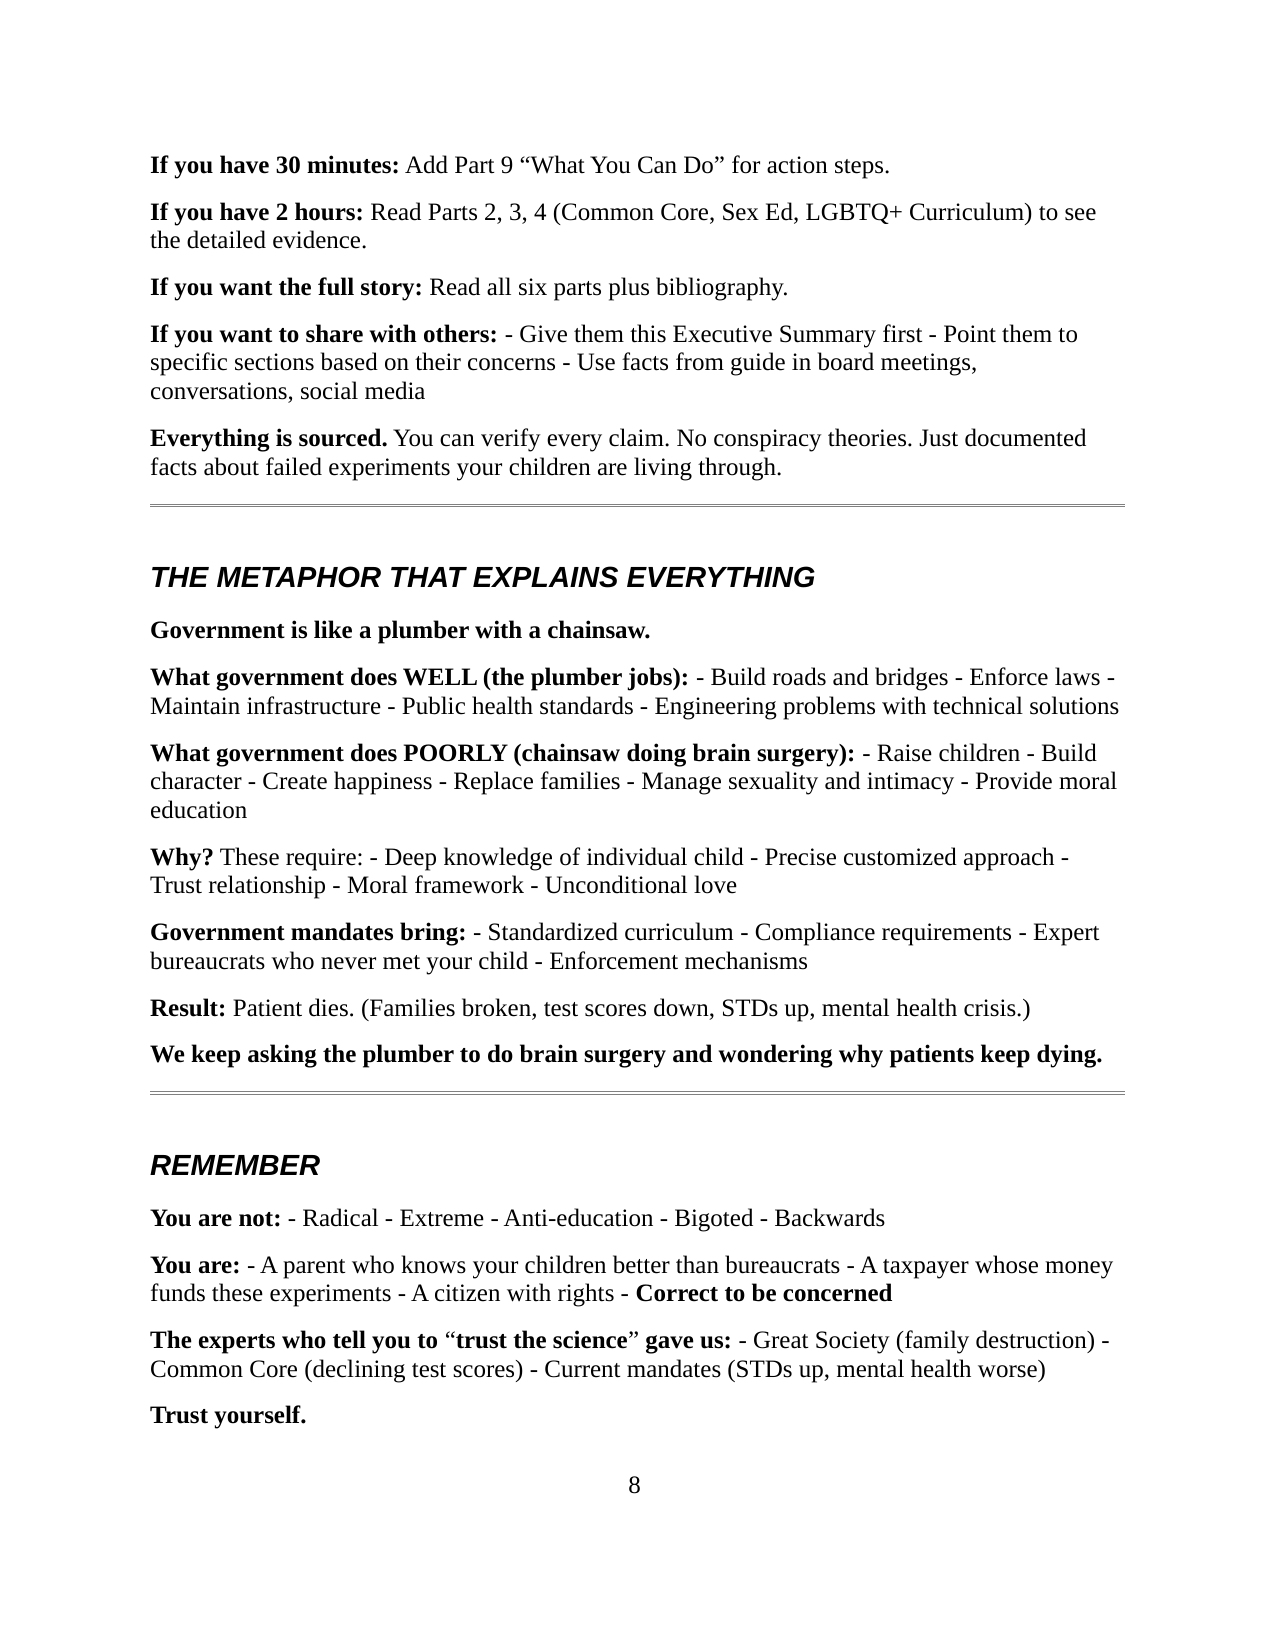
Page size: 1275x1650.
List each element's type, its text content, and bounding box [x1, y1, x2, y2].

text Government is like a plumber with a chainsaw. [150, 616, 1125, 644]
text Why? These require: - Deep knowledge of individual child - Precise customized approach - Trust relationship - Moral framework - Unconditional love [150, 842, 1125, 899]
text If you want to share with others: - Give them this Executive Summary first - Point them to specific sections based on their concerns - Use facts from guide in board meetings, conversations, social media [150, 319, 1125, 405]
text What government does POORLY (chainsaw doing brain surgery): - Raise children - Build character - Create happiness - Replace families - Manage sexuality and intimacy - Provide moral education [150, 738, 1125, 824]
subtitle REMEMBER [150, 1148, 1125, 1182]
text Government mandates bring: - Standardized curriculum - Compliance requirements - Expert bureaucrats who never met your child - Enforcement mechanisms [150, 917, 1125, 975]
text If you have 2 hours: Read Parts 2, 3, 4 (Common Core, Sex Ed, LGBTQ+ Curriculum) to see the detailed evidence. [150, 197, 1125, 254]
text The experts who tell you to “trust the science” gave us: - Great Society (family destruction) - Common Core (declining test scores) - Current mandates (STDs up, mental health worse) [150, 1325, 1125, 1383]
text You are: - A parent who knows your children better than bureaucrats - A taxpayer whose money funds these experiments - A citizen with rights - Correct to be concerned [150, 1250, 1125, 1307]
text Trust yourself. [150, 1401, 1125, 1429]
text You are not: - Radical - Extreme - Anti-education - Bigoted - Backwards [150, 1203, 1125, 1232]
text Everything is sourced. You can verify every claim. No conspiracy theories. Just documented facts about failed experiments your children are living through. [150, 423, 1125, 480]
subtitle THE METAPHOR THAT EXPLAINS EVERYTHING [150, 561, 1125, 594]
text What government does WELL (the plumber jobs): - Build roads and bridges - Enforce laws - Maintain infrastructure - Public health standards - Engineering problems with technical solutions [150, 662, 1125, 720]
text We keep asking the plumber to do brain surgery and wondering why patients keep dying. [150, 1039, 1125, 1068]
text If you want the full story: Read all six parts plus bibliography. [150, 272, 1125, 301]
text If you have 30 minutes: Add Part 9 “What You Can Do” for action steps. [150, 150, 1125, 179]
text Result: Patient dies. (Families broken, test scores down, STDs up, mental health crisis.) [150, 993, 1125, 1021]
